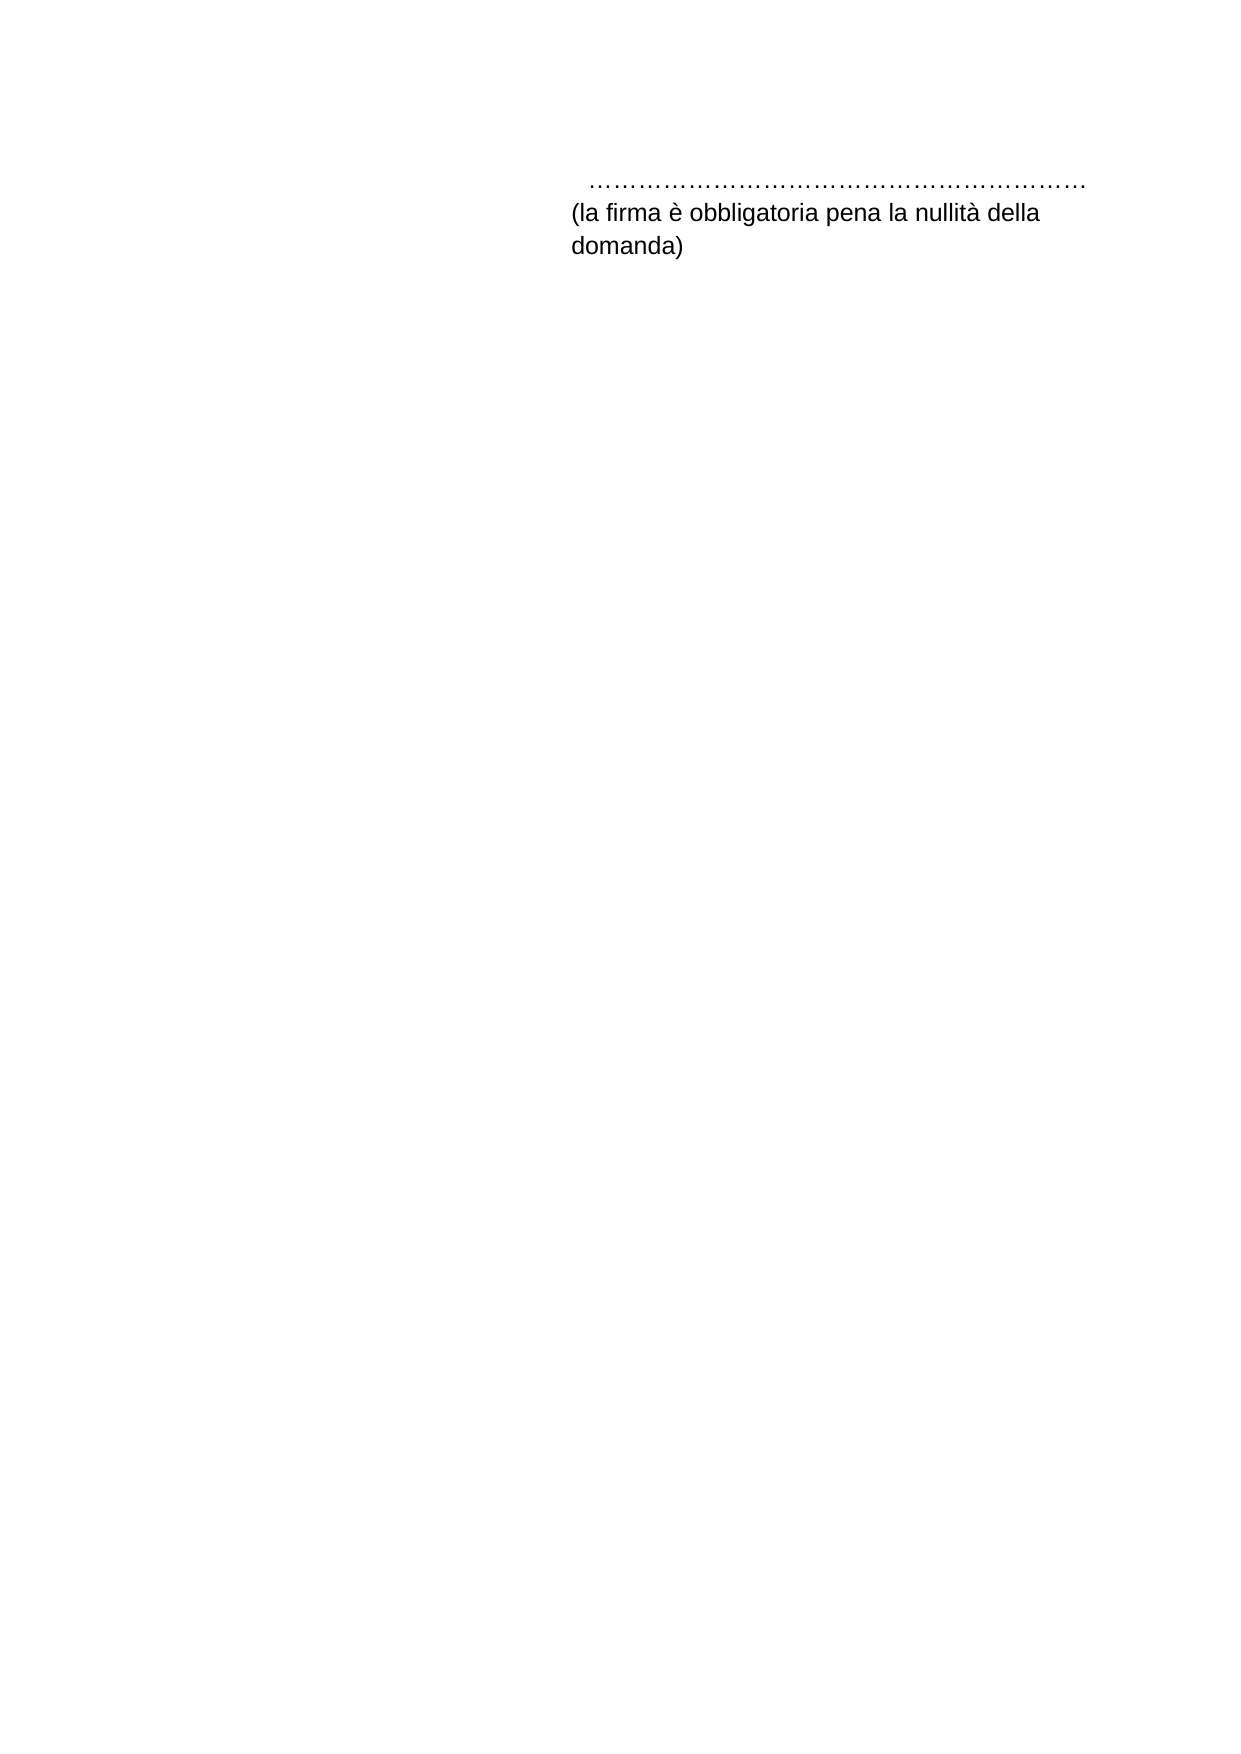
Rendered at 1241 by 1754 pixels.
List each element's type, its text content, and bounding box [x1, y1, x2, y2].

text …………………………………………………… (la firma è obbligatoria pena la nullità della domanda) [571, 164, 1111, 259]
